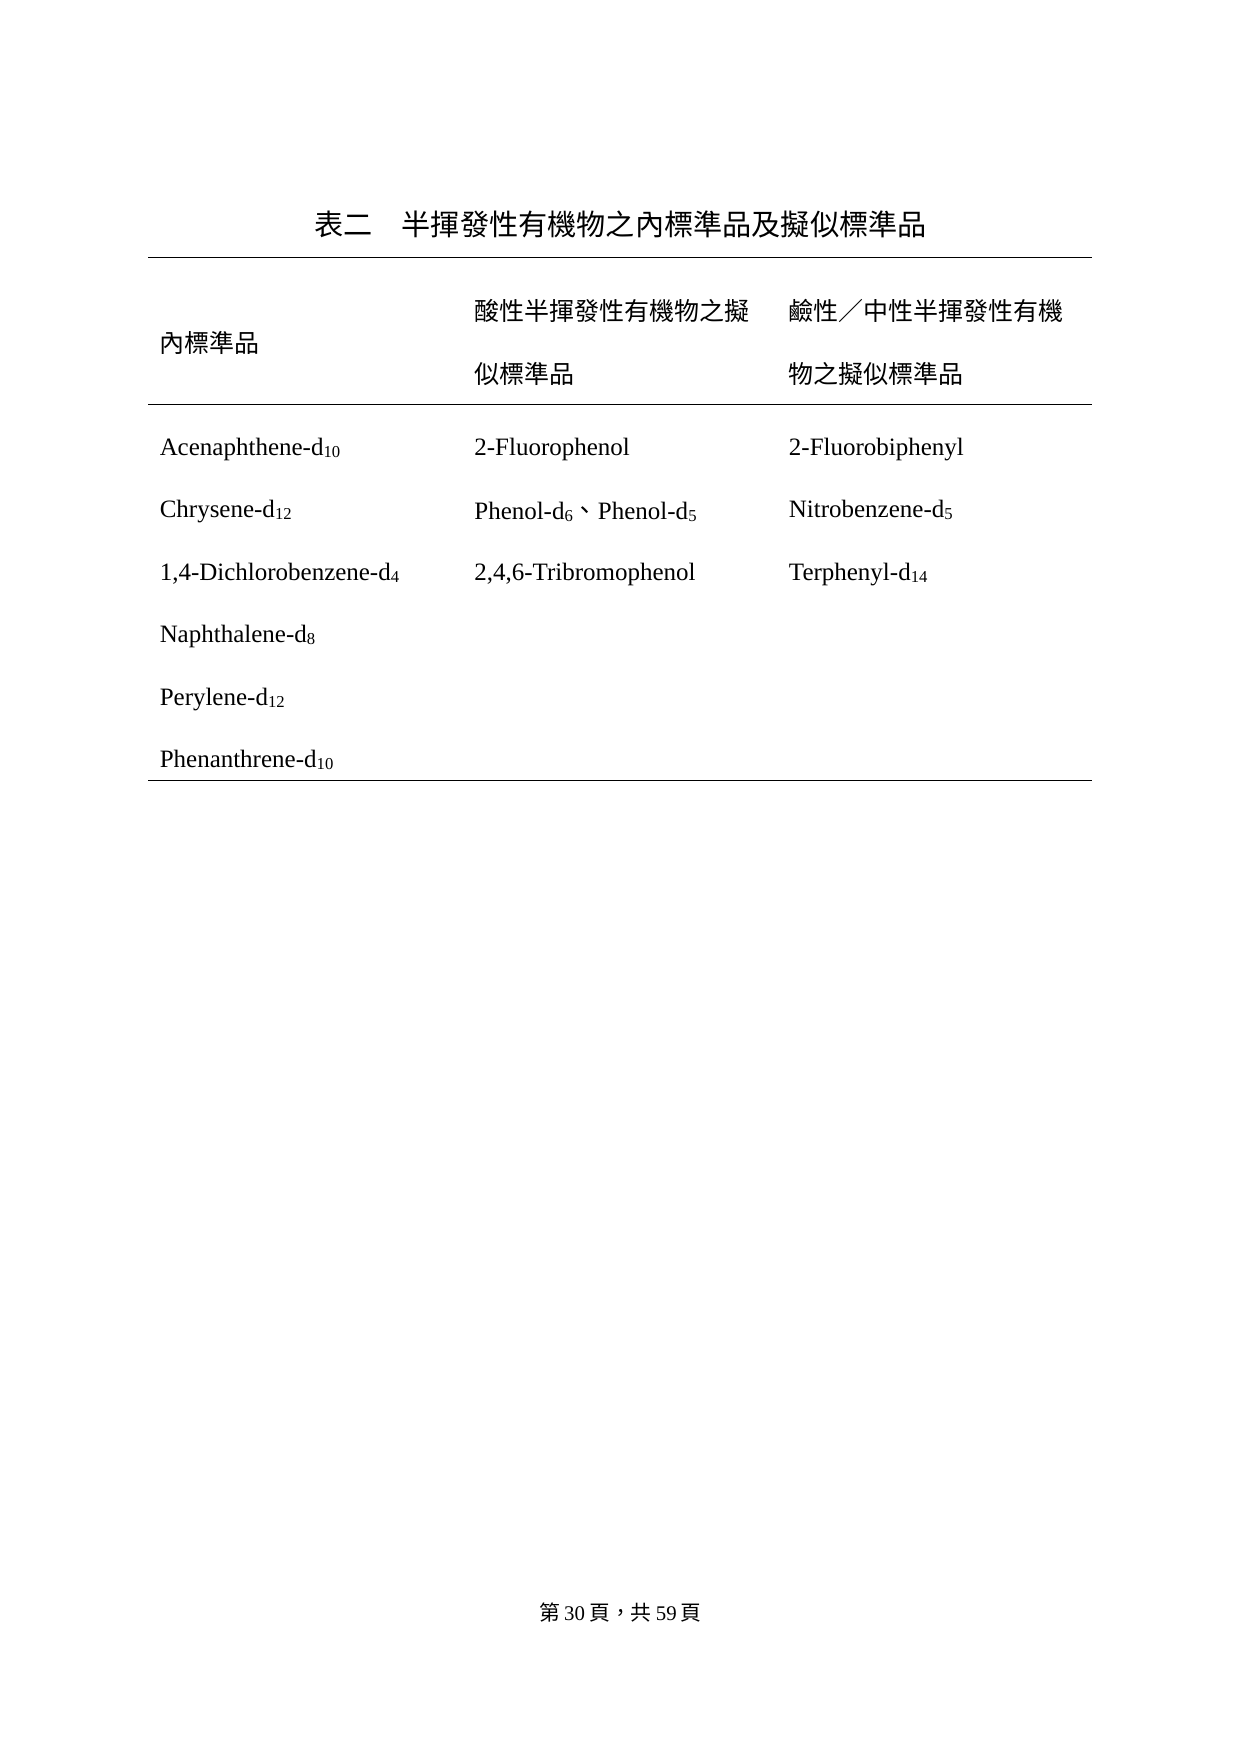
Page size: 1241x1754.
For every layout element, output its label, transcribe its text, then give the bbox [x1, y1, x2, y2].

table_cell [463, 655, 777, 717]
table_cell Terphenyl-d14 [778, 530, 1092, 592]
table_cell Perylene-d12 [148, 655, 463, 717]
table_cell [778, 592, 1092, 655]
table_header 酸性半揮發性有機物之擬似標準品 [463, 258, 777, 404]
table_cell Phenol-d6、Phenol-d5 [463, 467, 777, 530]
table_cell Nitrobenzene-d5 [778, 467, 1092, 530]
table_header 內標準品 [148, 258, 463, 404]
table_cell 2-Fluorobiphenyl [778, 405, 1092, 467]
table_cell 2-Fluorophenol [463, 405, 777, 467]
table_header 鹼性／中性半揮發性有機物之擬似標準品 [778, 258, 1092, 404]
table_cell [463, 717, 777, 780]
table_cell Chrysene-d12 [148, 467, 463, 530]
table_cell 2,4,6-Tribromophenol [463, 530, 777, 592]
table_cell Naphthalene-d8 [148, 592, 463, 655]
table_cell 1,4-Dichlorobenzene-d4 [148, 530, 463, 592]
table_cell [778, 717, 1092, 780]
text 表二 半揮發性有機物之內標準品及擬似標準品 [148, 202, 1092, 244]
table_cell Phenanthrene-d10 [148, 717, 463, 780]
table_cell [463, 592, 777, 655]
table_cell [778, 655, 1092, 717]
table_cell Acenaphthene-d10 [148, 405, 463, 467]
